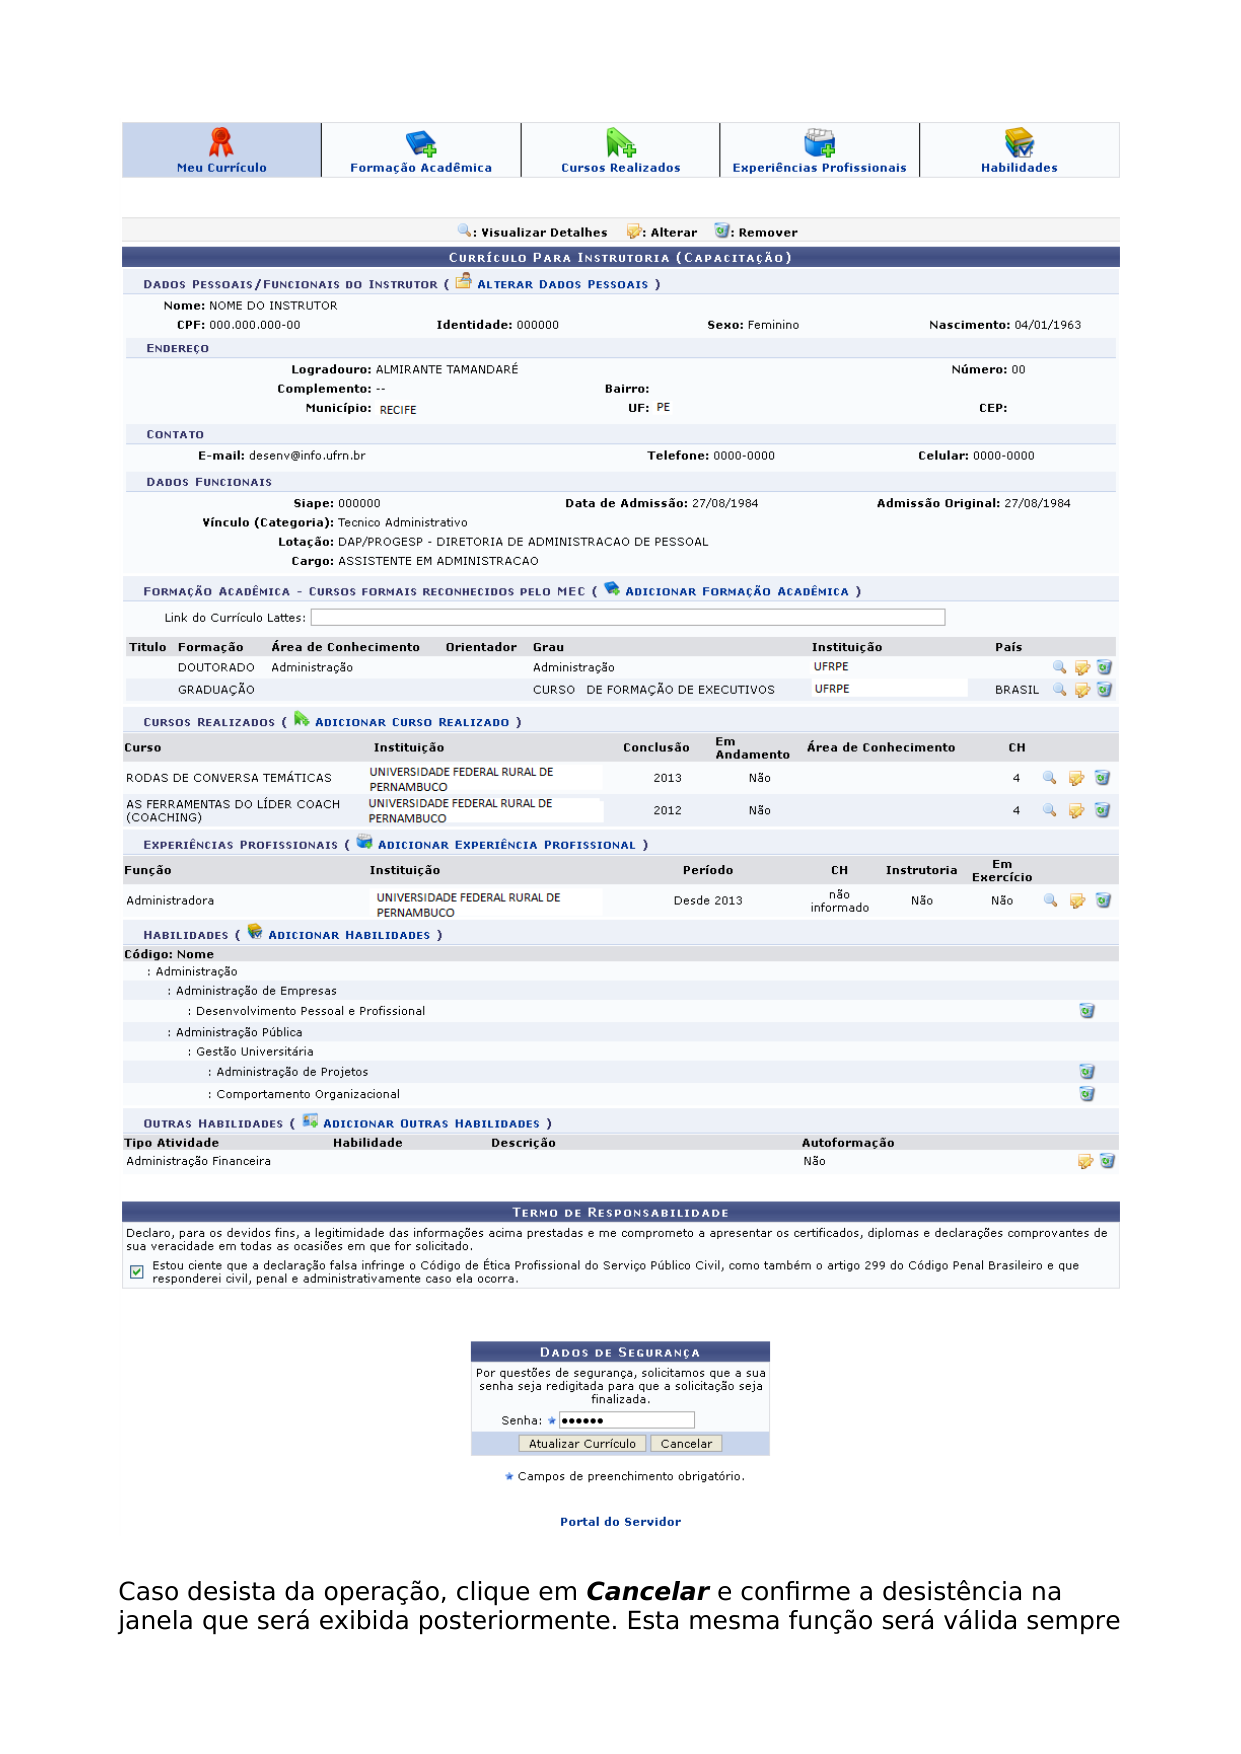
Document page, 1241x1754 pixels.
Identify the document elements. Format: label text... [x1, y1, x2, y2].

picture [118, 118, 1123, 1536]
text Caso desista da operação, clique em Cancelar e confirme a desistência na janela que será exibida posteriormente. Esta mesma função será válida sempre [118, 1577, 1122, 1635]
